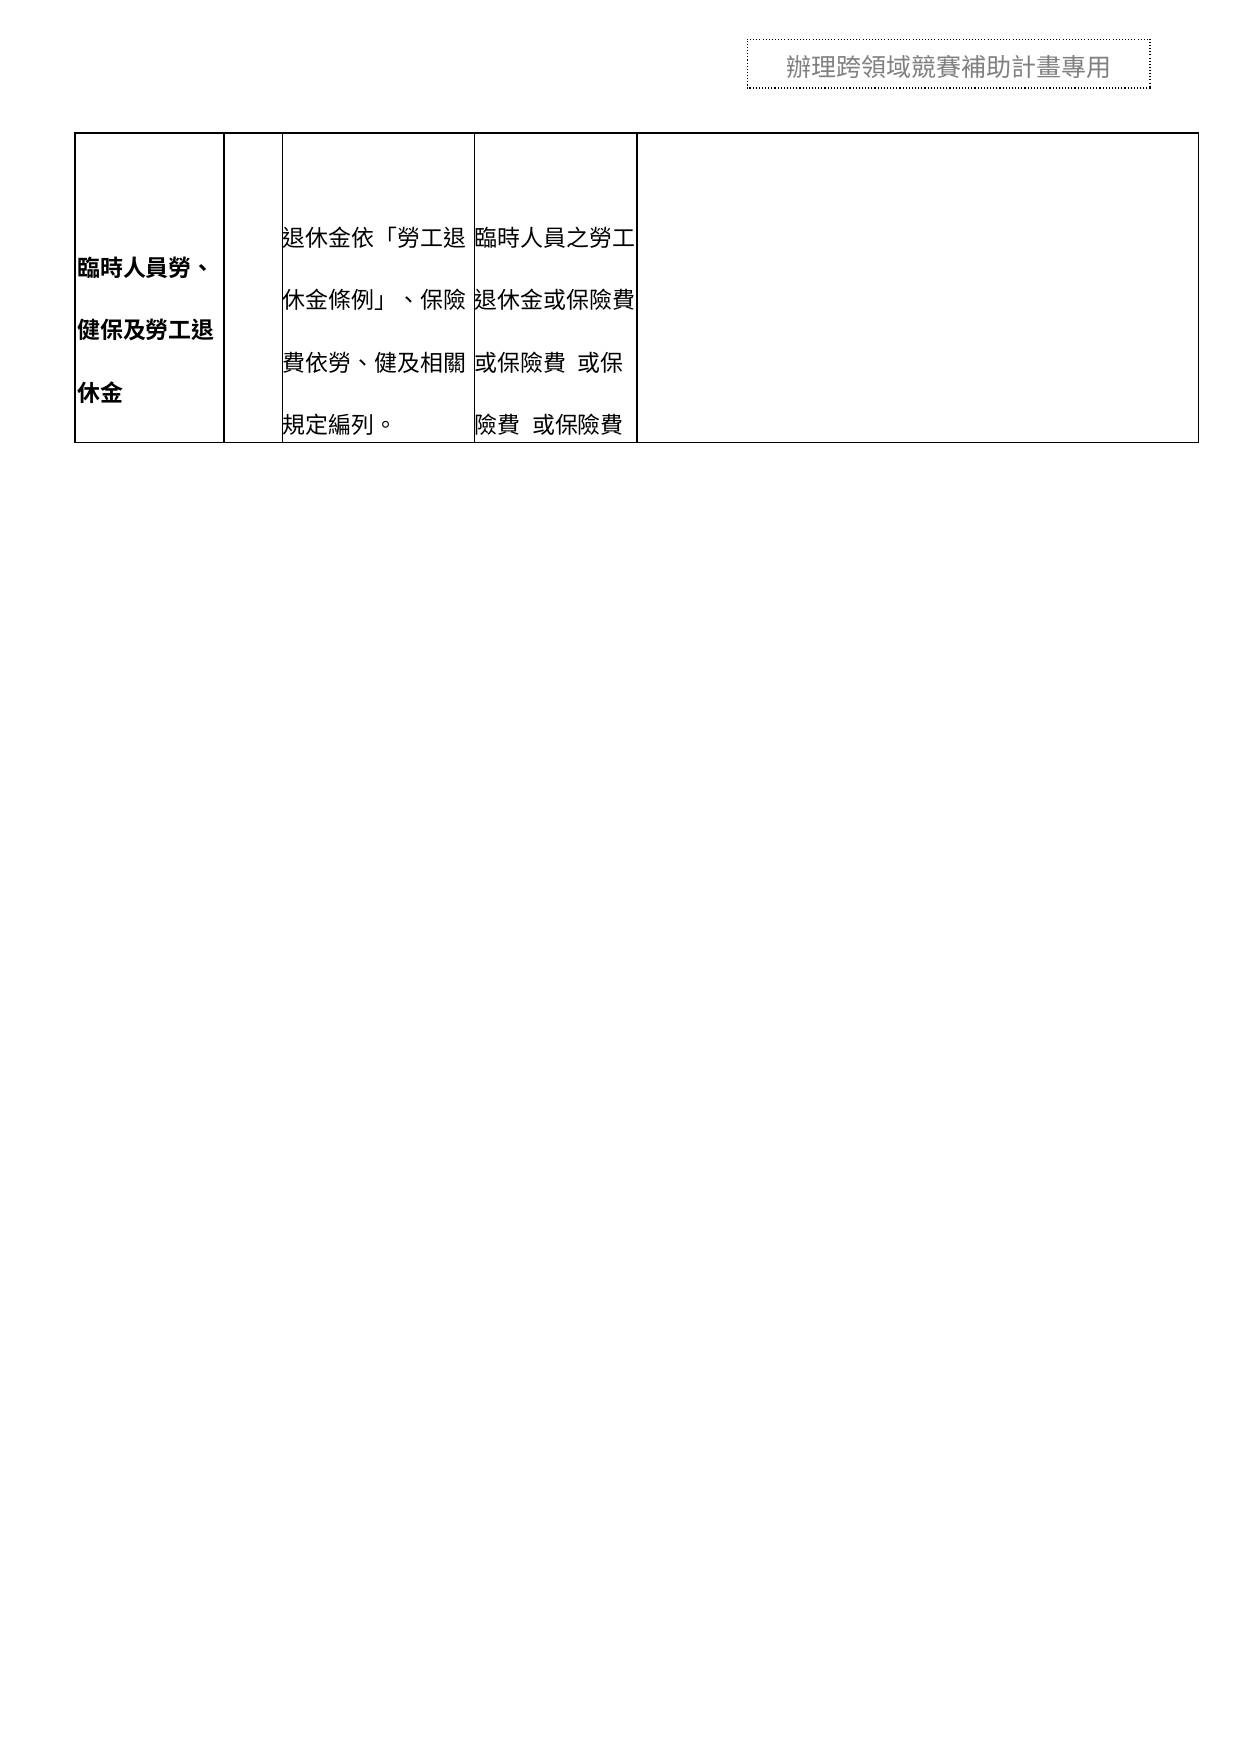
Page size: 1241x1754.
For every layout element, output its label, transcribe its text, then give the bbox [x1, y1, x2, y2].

table_cell 退休金依「勞工退休金條例」、保險費依勞、健及相關規定編列。 [283, 134, 474, 442]
table_cell [225, 134, 282, 442]
table_cell 臨時人員勞、健保及勞工退休金 [76, 134, 223, 442]
table_cell [638, 134, 1198, 442]
table_cell 臨時人員之勞工退休金或保險費 或保險費 或保險費 或保險費屬之。 [475, 134, 636, 442]
